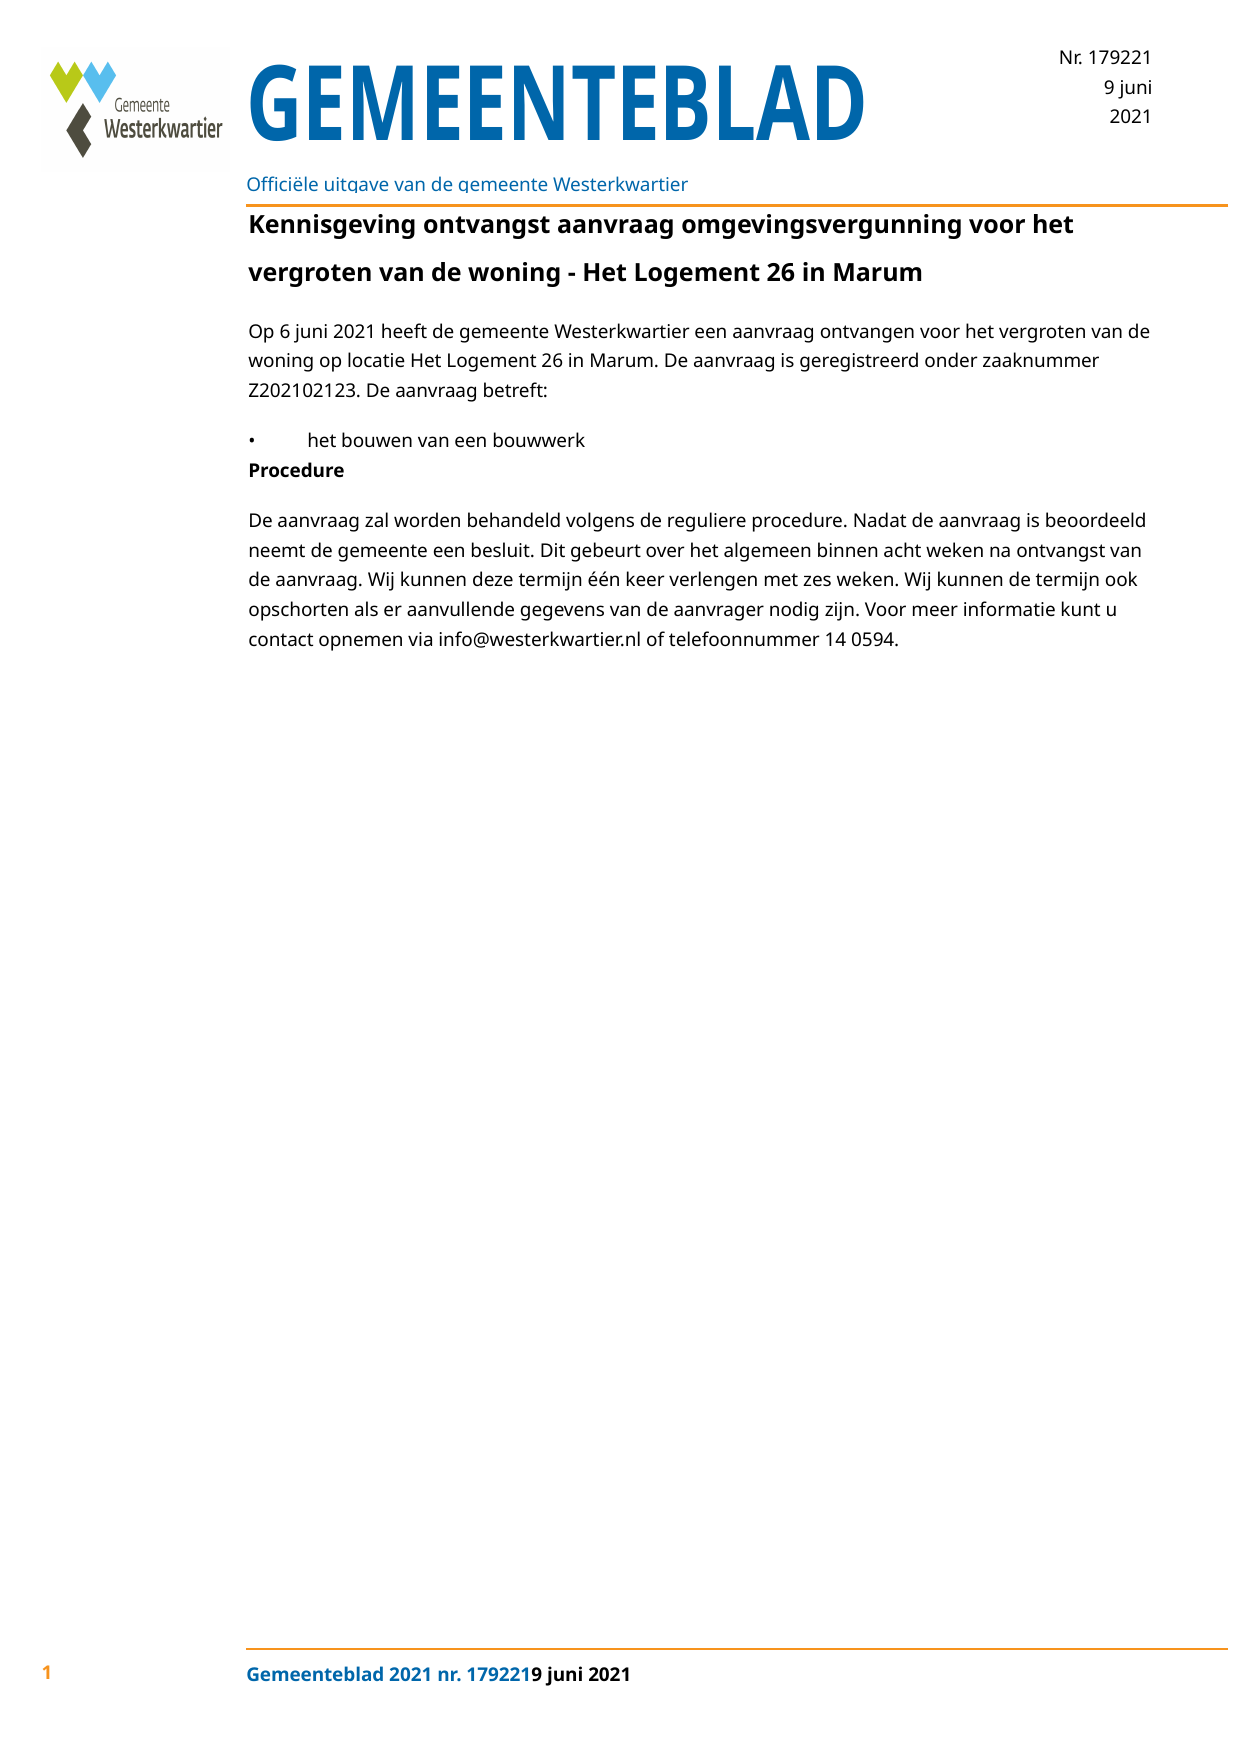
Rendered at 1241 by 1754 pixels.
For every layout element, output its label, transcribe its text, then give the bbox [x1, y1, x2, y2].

list het bouwen van een bouwwerk [248, 427, 1152, 453]
text Procedure [248, 457, 1152, 483]
text Op 6 juni 2021 heeft de gemeente Westerkwartier een aanvraag ontvangen voor het vergroten van de woning op locatie Het Logement 26 in Marum. De aanvraag is geregistreerd onder zaaknummer Z202102123. De aanvraag betreft: [248, 318, 1152, 403]
text Kennisgeving ontvangst aanvraag omgevingsvergunning voor het vergroten van de woning - Het Logement 26 in Marum [248, 207, 1152, 288]
picture [41, 47, 231, 172]
text De aanvraag zal worden behandeld volgens de reguliere procedure. Nadat de aanvraag is beoordeeld neemt de gemeente een besluit. Dit gebeurt over het algemeen binnen acht weken na ontvangst van de aanvraag. Wij kunnen deze termijn één keer verlengen met zes weken. Wij kunnen de termijn ook opschorten als er aanvullende gegevens van de aanvrager nodig zijn. Voor meer informatie kunt u contact opnemen via info@westerkwartier.nl of telefoonnummer 14 0594. [248, 507, 1152, 652]
